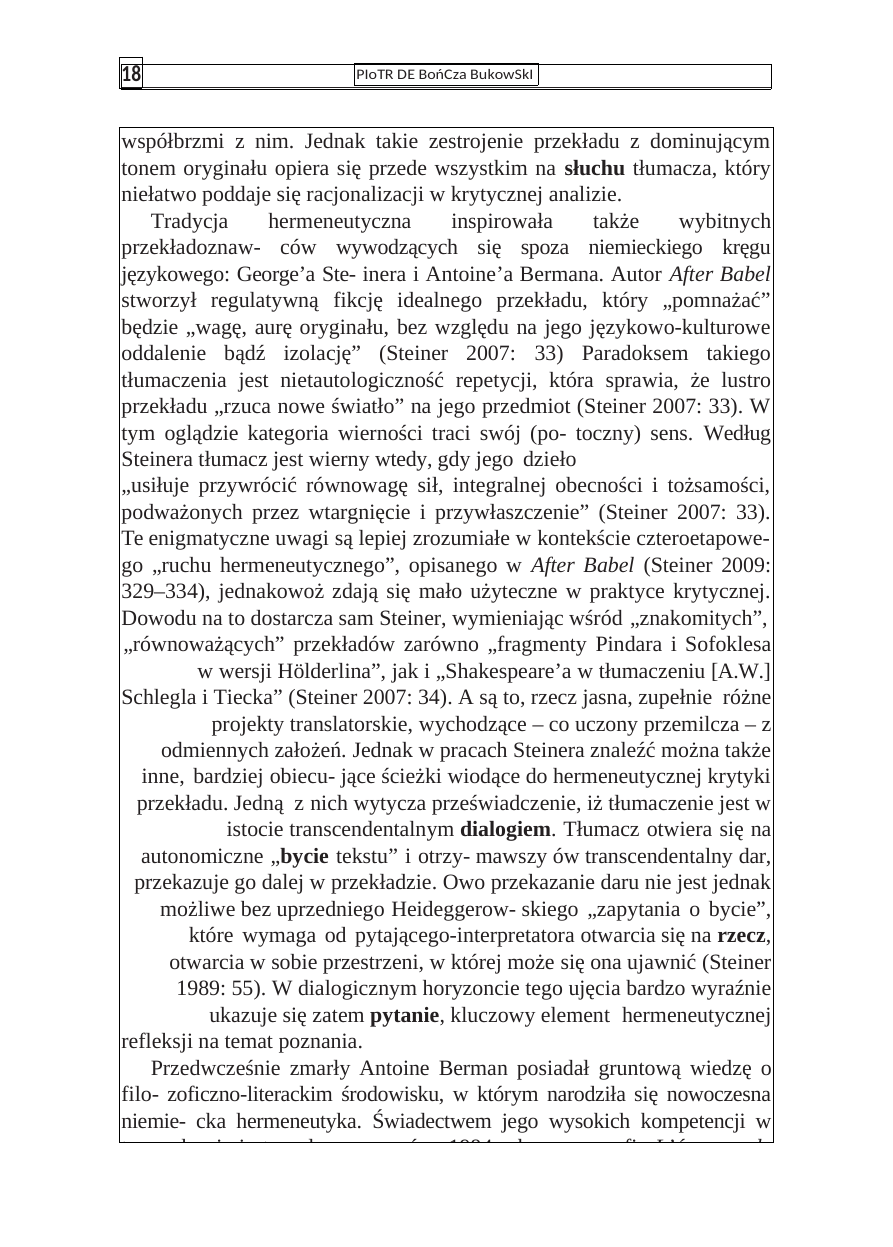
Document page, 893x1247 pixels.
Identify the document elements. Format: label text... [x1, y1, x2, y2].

text refleksji na temat poznania. [121, 1028, 773, 1053]
text [121, 59, 142, 64]
text Przedwcześnie zmarły Antoine Berman posiadał gruntową wiedzę o filo- zoficzno-literackim środowisku, w którym narodziła się nowoczesna niemie- cka hermeneutyka. Świadectwem jego wysokich kompetencji w tym zakresie jest wydana przezeń w 1984 roku monografia L’épreuve de l’étranger: Culture et traduction dans l’Allemagne romantique, będąca kamieniem [121, 1055, 771, 1142]
text „równoważących” przekładów zarówno „fragmenty Pindara i Sofoklesa w wersji Hölderlina”, jak i „Shakespeare’a w tłumaczeniu [A.W.] Schlegla i Tiecka” (Steiner 2007: 34). A są to, rzecz jasna, zupełnie różne projekty translatorskie, wychodzące – co uczony przemilcza – z odmiennych założeń. Jednak w pracach Steinera znaleźć można także inne, bardziej obiecu- jące ścieżki wiodące do hermeneutycznej krytyki przekładu. Jedną z nich wytycza przeświadczenie, iż tłumaczenie jest w istocie transcendentalnym dialogiem. Tłumacz otwiera się na autonomiczne „bycie tekstu” i otrzy- mawszy ów transcendentalny dar, przekazuje go dalej w przekładzie. Owo przekazanie daru nie jest jednak możliwe bez uprzedniego Heideggerow- skiego „zapytania o bycie”, które wymaga od pytającego-interpretatora otwarcia się na rzecz, otwarcia w sobie przestrzeni, w której może się ona ujawnić (Steiner 1989: 55). W dialogicznym horyzoncie tego ujęcia bardzo wyraźnie ukazuje się zatem pytanie, kluczowy element hermeneutycznej [121, 631, 771, 1027]
text współbrzmi z nim. Jednak takie zestrojenie przekładu z dominującym tonem oryginału opiera się przede wszystkim na słuchu tłumacza, który niełatwo poddaje się racjonalizacji w krytycznej analizie. [121, 128, 771, 207]
text „usiłuje przywrócić równowagę sił, integralnej obecności i tożsamości, podważonych przez wtargnięcie i przywłaszczenie” (Steiner 2007: 33). Te enigmatyczne uwagi są lepiej zrozumiałe w kontekście czteroetapowe- go „ruchu hermeneutycznego”, opisanego w After Babel (Steiner 2009: 329–334), jednakowoż zdają się mało użyteczne w praktyce krytycznej. Dowodu na to dostarcza sam Steiner, wymieniając wśród „znakomitych”, [121, 472, 771, 630]
text 18 [122, 65, 142, 87]
text Tradycja hermeneutyczna inspirowała także wybitnych przekładoznaw- ców wywodzących się spoza niemieckiego kręgu językowego: George’a Ste- inera i Antoine’a Bermana. Autor After Babel stworzył regulatywną fikcję idealnego przekładu, który „pomnażać” będzie „wagę, aurę oryginału, bez względu na jego językowo-kulturowe oddalenie bądź izolację” (Steiner 2007: 33) Paradoksem takiego tłumaczenia jest nietautologiczność repetycji, która sprawia, że lustro przekładu „rzuca nowe światło” na jego przedmiot (Steiner 2007: 33). W tym oglądzie kategoria wierności traci swój (po- toczny) sens. Według Steinera tłumacz jest wierny wtedy, gdy jego dzieło [121, 208, 771, 471]
text PIoTR DE BońCza BukowSkI [356, 65, 537, 83]
